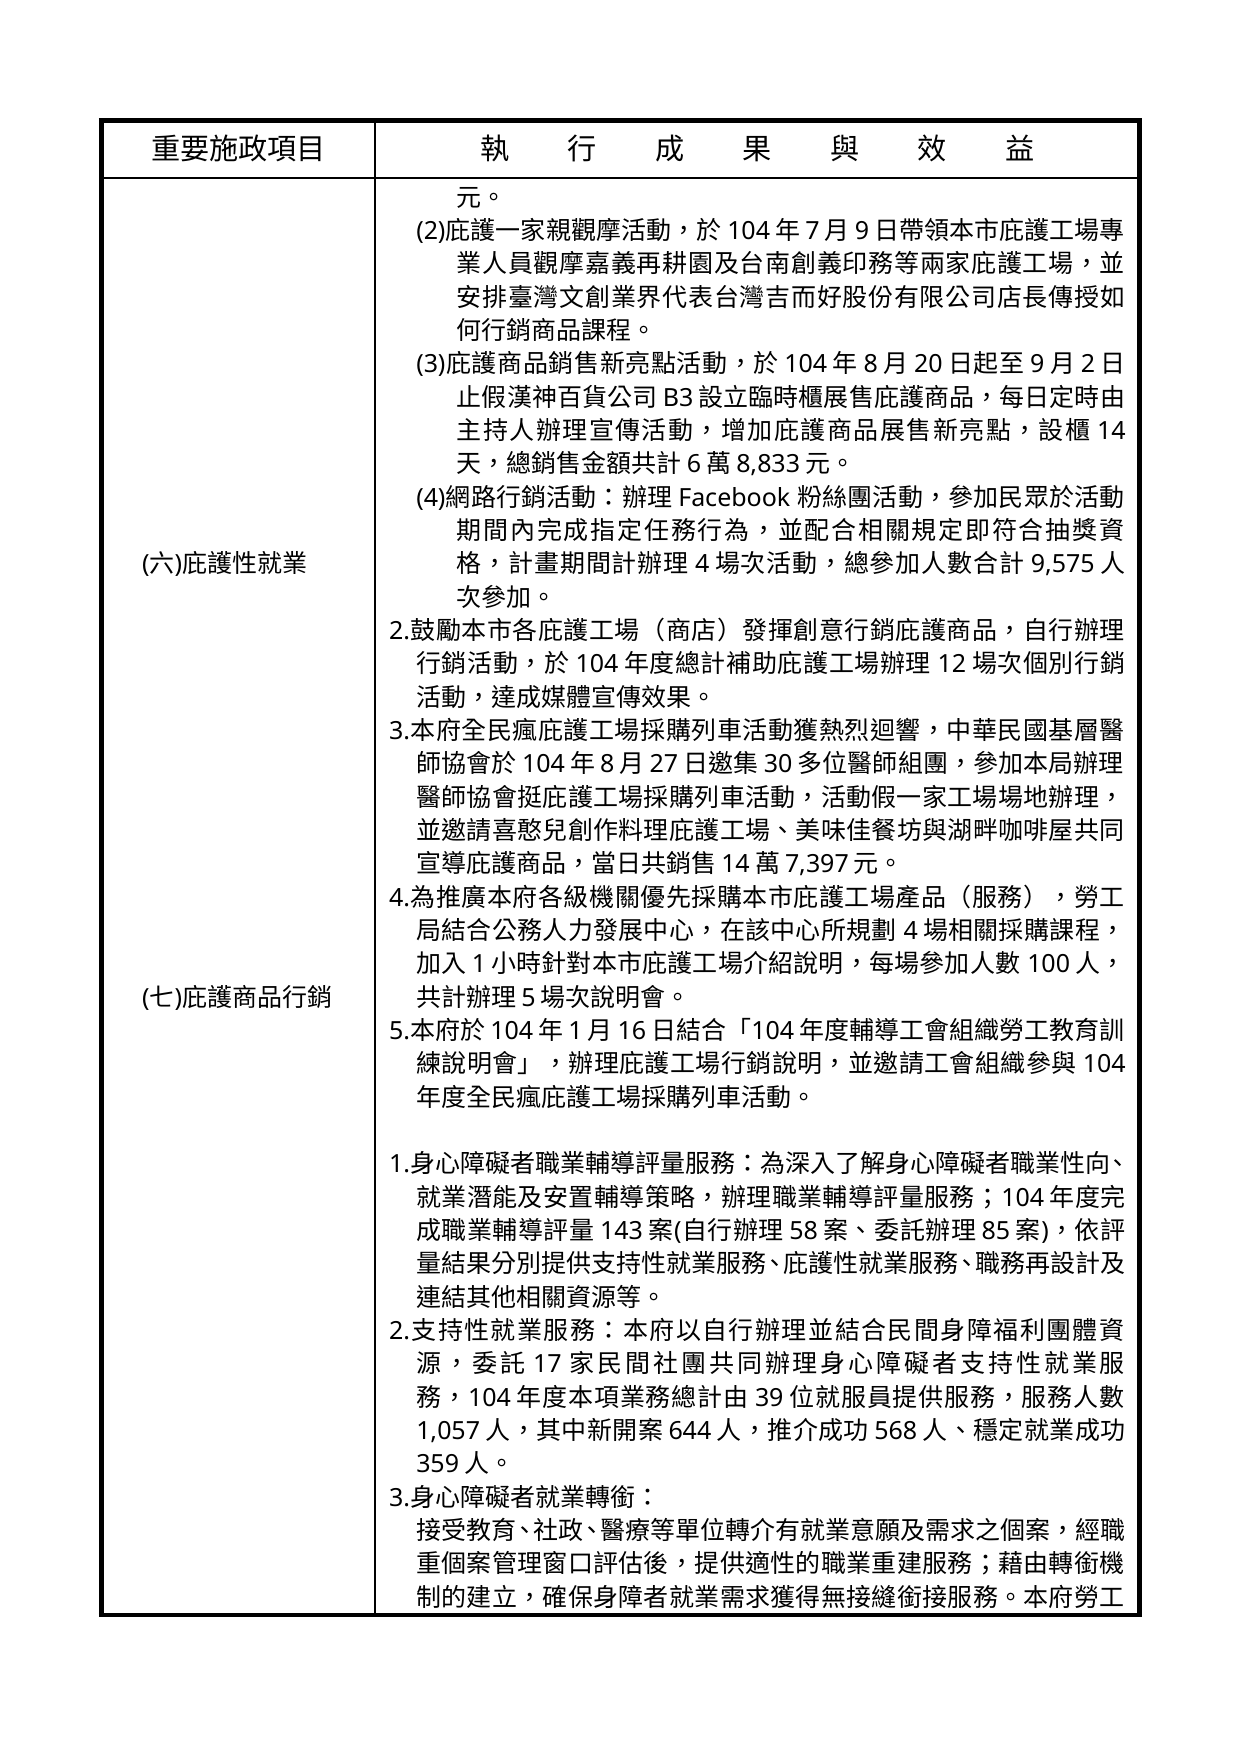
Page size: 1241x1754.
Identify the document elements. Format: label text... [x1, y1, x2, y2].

table_cell 1.輔導本市各類型工會發展及協助籌組工會 (1)為健全工會組織功能，運用各級工會會議場合加強宣導，並指派專責人員加強輔導工會運作。 (2)協助本市勞工依工會法第11條規定籌組工會，104年度成立4家企業工會：鋼堡科技股份有限公司企業工會、中宇環保工程股份有限公司企業工會、高群裝卸股份有限公司企業工會、臺灣港務股份有限公司關係企業工會。3家職業工會：高雄市民俗鬆筋服務人員職業工會、高雄市企劃專案從業人員職業工會、高雄市廟宇剪粘人員工會。4家產業工會: 台灣文化創意產業工會、高雄市石油產業工會、台灣長期照顧服務產業工會及中華網路行銷教育推廣產業工會。共計輔導籌組11家工會成立。 2.加強督導本市現有各產職業工會，確實發揮組織功能。 (1)為了解本市各級工會運作情形，適時解決工會各項爭議，由本府指派相關人員列席本市各級工會會議。104年度輔導本市各級工會召開會員（代表）大會680會次、理事會2,081會次、監事會1,925會次，合計4,686會次。 (2)督導本市各級產職企工會按季填報會員動態統計表，另勞工局自行開發建置工會網路資訊管理系統，輔導各工會於系統建置基本資料、線上申請法定會議及上傳各項會議紀錄，俾以掌握工會組織概況，至104年12月底，已有858家工會使用。 (3)積極輔導未運作工會歩入常軌，達到精進工會組織業務輔導成效。 3.辦理本市104年績優工會會務評鑑 104年績優工會計有77家企、產、職業工會向本府提出參選，經初評、實地評鑑及總評會議程序，評選出績優工會37家及勤進工會3家，預定於105年五一勞動活動系列中公開表揚。 辦理本市104年模範勞工選拔及表揚業務 1.本府研訂「高雄市104年模範勞工選拔及表揚實施計畫」及選拔標準，由本府勞工局成立評選委員會，決定本市104年度模範勞工55名當選名單。 2.於104年4月26日假高雄展覽館辦理「高雄市104年模範勞工表揚活動」，由陳菊市長親臨授獎，並與模範勞工合影留念。 3.於104年9月14日至18日假北越地區辦理「高雄市104年模範勞工國外旅遊活動」，模範勞工及眷屬共計70人參加，活動圓滿順利，成效良好。 補助各級工會組織辦理勞工教育計畫或活動 1.為輔導各級工會辦理勞工教育訓練，加強政府與本市各級工會間之互動關係及達成業務政令之宣導，104年度辦理「輔導工會組織辦理勞工教育訓練活動宣導會」，計有400人參加，成效頗佳。 2.104年度計補助勞工教育輔導經費新台幣1,048萬6,522元；其中補助各工會聯合組織9場次，基層工會247場次，共計256場次活動，執行率達99.66％。 3.補助高雄市總工會、高雄市產業總工會與基層工會聯合發行勞工刊物，提供工會會務訊息及相關政策資訊。 1.推動高中職勞動法制教育，鼓勵本市各高職學校開設勞動法課程，104年度辦理高中職「勞動法制教育」巡迴演講38所學校、66場次。 2.擴大勞工教育參與層面 (1)與高雄電台合製「我愛高雄－空中勞工局」節目，每週三下午4:00~4:40播出，除邀請業務相關單位宣導活動及政令，談論工時、工資、失業給付、勞工退休金、勞保常識、職業訓練、工廠安全衛生、職災勞工主動服務、性別平權及防範性騷擾等議題外，也邀請勞工朋友、職場達人分享職場經驗。 (2)104年度計發行高市勞工月刊12期，每期發行1.9萬份、年度合輯2,000本，並以電子報方式傳送訂閱民眾，呈現勞工權益法規、職災防範、勞動文化、勞工保險給付、就業案例分享等內容，利用活潑、生動的報導內容向民眾推廣勞動法規與勞政作為，促進民眾瞭解自身工作權益。 賡續辦理本市全民健康保險補助積欠款還款計畫。 1.賡續辦理本市勞工保險補助積欠款還款計畫。 2.104年度配合勞動部辦理勞保法令、職災保險及就業保險宣導會，計250人參加。 輔導事業單位成立職工福利委員會及運作相關事宜 1.104年度輔導職工福利機構會務運作，計1,728件次。 2.備查104年度預算書400件、103年度決算書374件、輔導主委改選198件、成立福委會及轉入本市或變更地址39件，其他項目為會議紀錄、開會通知、委員變更717件。 3.104年度舉辦事業單位福利機構職工福利法令研習會1場次，計391人參加，綜合座談發言及會後詢問問題踴躍。 104年度受理職災勞工死亡及失能者申請本市職災慰問金共計核發254件，新台幣1,748萬元。 1.配合勞動部職業安全衛生署推動職業災害勞工個案主動服務計畫，104年度服務261位個案，提供職災勞工及家屬心理支持與社會適應。 2.主動服務關懷職災個案並提供諮詢，104年度提供職災權益諮詢1萬5,518人次、轉介法律協助5人次、經濟補助310人次、勞資爭議協處144人次、復工協商39人次、轉介職傷中心3人次、轉介兒少福利5人次、轉介職能復健6人次、職業重建20人次、關懷支持1萬5,984人次、其他625人次，共計3萬2,659人次。 1.為加強推動性別工作平權政策，協助雇主辦理托兒設施或托兒措施，解決員工托兒問題，穩定勞動生產力，本府104年度補助轄內250人以上事業單位建立托兒設施或措施共計11家，補助金額520,000元，期能透過事業單位開辦托育機構，提高托幼資源的可近性。 2.104年3月8日推出「好神托APP」，並完成Android版及iOS版上架，將本市轄內公私立的托嬰中心、幼兒園、課後照顧中心等資訊整合，並借助智慧型裝置GPS功能，輔以定期更新各機構近期內主管機關評鑑成績，協助使用者輕鬆找到最適合的托兒機構，也提供撫育0~12歲的幼兒家庭相關社會福利、勞工保險給付等資訊。 1.本府期透過志願服務人員協助，解決人力不足問題，以擴大服務層面，提昇政府服務品質，志工協助推展勞工福利、勞政事務之相關業務，服務項目有申請勞資爭議協調、調解、司法救濟程序時輔助，推展各項身心障礙者職業訓練與就業輔導業務；支援協助勞工局訓練就業中心及所屬各就業服務站辦理職業訓練及就業服務工作；輔導、促進失業勞工再就業；推展勞工各項福利服務業務。 2.志工招募成果： 1.本府為協助本市勞工解決居住問題，特別提供復興西區國宅90戶及前峰東區84戶，共計174戶社會住宅，供本市弱勢勞工低價承租。 2.104年度租金收入約計691萬元，並辦理承租戶申請租宅修繕約68戶次及修繕費用計約127萬3,880元。 針對受僱於本市事業單位之工會幹部或勞工提供以下補助： 1.補助工會幹部及個案勞工遭資方解僱，為確認僱傭關係存在，經依勞資爭議處理法調解不成立或調解成立聲請強制執行遭法院裁定駁回於訴訟期間之律師費、裁判費及生活費用。 2.補助工會幹部及個案勞工為確認僱傭關係存在以外之其他勞資爭議事件致權益受損，經依勞資爭議處理法調解不成立或調解成立聲請強制執行遭法院裁定駁回，於訴訟期間之律師費及裁判費。 3.104年度申請70案，通過60案，補助人數91人，補助經費347萬698元；103年度申請72案，通過67案，補助人數89人，補助經費318萬326元。104年度申請案件雖較103年度減少2案，通過補助案件減少7案，然補助人數增加2人，補助經費亦增加30萬元左右，顯示民眾經由權益基金補助爭取自身之勞動權益，並減輕民眾於涉訟期間對於頓失經濟收入來源之壓力與恐懼。 4.另本府倘遇勞工於調解不成立之案件，均適時宣導向法律扶助基金會申請補助之資訊，供當事人選擇政府訴訟扶助方式以減輕權益基金之負擔。 104年受理勞資爭議案件統計表 1.爭議類別 2.處理方式 3.勞資爭議線上申請案件自101年3月15日實施，迄今共受理2,465件。101年度計有385件，102年度計有594件，103年度計有734件，104年度迄今計有752件，所占比率呈上升趨勢。 1.為促進女性勞動權益，提升勞動環境品質，本府勞工局104年度特針對本市轄內女性勞動力密集的行業實施高密度之專案檢查，如航空業、百貨公司從業人員、幼兒園等，共計實施9組指定行業專案檢查，共計實施797家。 2.104年度防制就業歧視促進性別平等宣導活動：為鼓勵事業單位積極落實性別工作平等法，針對本市事業單位辦理10場宣導會，協助勞動部辦理1場，共計辦理11場，達到消除性別歧視、性別工作權的實質平等。 3.配合勞動部，104年度本府協助所屬訓練就業中心現場就業媒合活動，進行就業歧視、性別工作平等及性騷擾防治措施宣導活動計12場次，宣導740人次。 1.主動稽查本市轄區已依法開戶但未按月提撥催繳家數，計5,654家。 2.本市事業單位辦理無舊制暨結清註銷與繼續提撥勞工退休準備金專戶者，計713件；另核辦勞工退休準備金監督委員會相關變更及退休金給付等計1,755件。 為督促事業單位確實依勞動基準法規定辦理，保障勞工權益，104年度實施「養護機構」、「物業管理」、「保全業」、「幼兒園」、「建教生合作」、「勞動派遣」、「危險物品運輸業」等多項專案勞動檢查；另針對事業單位易違法情事(如：超時工作、未給加班費、未給例假等)規劃「新聞媒體業」、「護理之家」等多項自主勞動檢查；並會同其他機關聯合稽查(社會局公共安全專案、監理所遊覽車工時查核、教育局建教生訪查等)及受理民眾檢舉實施勞動檢查共計查核2,977件。104年度勞動基準法裁處罰鍰案件計828家次(已扣撤銷)，罰鍰金額3,253萬2,000元。 2.104年度針對時事主題、勞動基準法(含新工時因應、舊制勞工退休準備金足額提撥相關修法規定)、勞工安全衛生宣導等規劃辦理多項勞動法令宣導會計辦理30場辦理，事業單位3,327人次參加。 3.104年度輔導本市僱用勞工30人以上之事業單位452家完成新訂或修正工作規則，以明確規範勞資雙方權利義務。至12月止，本市累計核備計有2,453家。另核備適用勞動基準法第84條之1工作者及技術生勞動契約1,420家次。 4.為協助本市事業單位改善勞工之勞動條件、排除就業障礙、促進性別工作平等，提升勞資合諧關係，增進勞工職場幸福感，擴至「統正夢時代」、「義大皇家」、「中鴻鋼鐵」、「盛餘鋼鐵」、「長庚醫院」及「大同醫院」6大家族，104年度合作模式為針對各家族之核心企業進行個案深度輔導，製作核心企業輔導報告，除供企業參考修正外，能讓勞工對增進勞動條件有具體參與感，提高本府維護勞工權益的能見度。 5.104年度期間於官方粉絲專頁「小勞男孩向前行」推動3次友善人事管理措施票選活動，共計吸引1萬餘名網友參與，並從中選拔出10家最受網友喜愛的人事管理措施主辦單位，於104年12月3日舉行福企標籤大賞發表會，期望擴散福利企業的正面形象，進而提升事業單位投入經營友善職場措施意願。 6.本府於104年5月28日發表「伯斯方程式」記者會並同時公開「伯斯（BOSS）方程式」，讓事業單位及民眾可以上網下載使用，至104年12月底止，點閱率3,483次，檔案下載次數730次。 7.透過「小勞男孩向前行」粉絲專頁將勞動權益、職場安全衛生、修法規定等相關議題，目前亦提供勞資爭議調解申請、特休天數計算、資遣費計算、背包客最愛(線上訂房)、庇護工廠購物網、活動研習線上報名等(線上服務)應用，104年度粉絲專頁粉絲人數已突破4.82萬人，計發布533則貼文，累計觸及（瀏覽）人數達592.3萬，每則貼文平均觸及（瀏覽）人數達11,113人。 1.成立「雄愛勞工輔導團」，培植具備勞動條件及安全衛生專長的民間志願服務人力，以「服務宅配到府」之理念，主動入場輔導，用問題診斷、提供改善方案來代替消極裁罰；104年度計招募32位輔導員，執行701廠次全方位勞動條件及安全衛生輔導訪視。 2.至104年12月底，共成立「航太工業」、「永續環保」、「石化產業」、「中鴻」、「天聲」、「金屬工業」、「校園」、「高杏醫療」、「公共工程」、「台電顧工安」及「輕軌捷運」等11大安衛家族，以安衛設施補助、相互觀摩及知識管理等相關資源，協助弱勢中小企業提昇勞安技能，強化勞工工作安全，促進地方基層勞工就業，104年度計辦理說明會、運作會議、訓練及觀摩16場次活動，計440人次參加。 3.本市推行職業安全衛生優良單位及人員活動，103年度計薦送9家事業單位及6位優良人員代表本市參加勞動部全國性優良單位及人員選拔；其中全國性選拔部分，2家事業單位獲得五星獎、4家獲得優良單位獎、1位人員獲得優良人員獎，本府於104年11月10日舉行頒獎及表揚典禮。 1.104年辦理一般安全衛生檢查、專案檢查、勞動條件檢查、申訴檢舉案檢查、重大職災檢查、災害調查、復工檢查、會同檢查、會勘及上級交辦檢查案件，共實施場次： (1)勞動檢查：1萬7,253場次。 (2)安全衛生及勞動條件宣導：253場次。 (3)罰鍰處分436件次。 (4)停工372場次。 2.104年本市重大職業災害死亡人數統計： 104年重大職業災害死亡人數計36人，與103年重大職業災害死亡人數42人，減少6人，降幅達14.3%，本府將持續精進防災措施，以確保勞工生命財產安全。 高雄市重大職業災害死亡人數統計統計至：104年12月31日止 勞工博物館肩負保存及推廣勞動文化的使命，因此，運用展覽、推廣活動等多樣形式彰顯與行銷勞動文化： 1.展覽 (1)勞工博物館以高雄勞動、產業發展歷史及各年代之代表性產業勞動者生命經驗為主軸，於104年7月25日重新開幕當天推出「打拼人生常設展」，呈現曾經為高雄努力奮鬥、奉獻心力的各行業勞工朋友；另，依據台灣工運前輩劉格正先生捐贈文物，勞博館同時推出「向前衝─我們的狂飆世代」常設展，介紹台灣勞工運動的歷史、人物與事件，讓民眾瞭解勞工運動及勞動三權的重要性。 (2)搭配常設展內容，規劃常設展專屬中、英文語音導覽設施，提升國內外民眾參觀勞博館之導覽服務品質，有利於推廣勞動文化與價值。 (3)利用視障者非按摩職類勞動者口述訪談與影像紀錄，於104年10月21日推出「眼出睛彩─看見視障工作者」特展，讓社會大眾透過互動體驗，了解視覺障礙的生活世界，並學習打造友善環境。 (4)於104年7月25日重新開幕，至12月31日止共計9,868人次前往參觀。 2.勞動議題研究 針對南部各縣市紡織業、成衣及服飾品製造業、皮革皮衣及其製品製造業等時尚相關產業之發展現況、人力需求、生產鏈及產品市場規模，完成「南部時尚紡織產業發展與就業市場調查計畫」研究報告，以利本府推動高雄時尚紡織產業發展與升級，培育業界所需專業人才。 3.勞動影像紀錄及微電影 辦理「視障者勞動影像募集計畫」，募集184張照片，評選出40張（按摩類及非按摩類各20張）以視障者為主角的影像（照片）作品，作為塑造視障者正面角色形象的宣傳題材，創造對視障者友善尊重的環境。 4.出版 藉由口述訪談及田野調查，採集移工生命經驗，以報導文學手法編輯、書寫，出版「用生命照亮臺灣的移工群像」專書，以促進社會大眾瞭解移工的跨國勞動經歷，學習尊重多元文化。 5.戲劇 以「打拼人生常設展」及「眼出睛彩─看見視障工作者」特展為主題，編寫勞動戲劇，由志工朋友擔綱演出，以生動、活潑的戲劇表演帶出展覽內容，促進觀眾欣賞與參觀。 1.勞工大學課程區分為勞動事務部及勞工學苑部兩部分，其中勞動事務部開設課程係依據本府勞工局及所屬機關之勞動法令宣導需求，以提昇勞工朋友法令知能；而勞工學苑部開設之課程，則參酌市民需求及建議設計，規劃語言進修、休閒舞蹈到生活技藝等課程。 2.104年度勞動事務部共開設「就業服務人員專業職能」、「勞動法令初階」等3班，共計109人次參加。勞工學苑部針對勞工美學、技藝及休閒等開辦342班，鼓勵勞工在職場之外培養其他興趣及知能，提升生活品質與休閒樂活，計有勞工及眷屬6,338人次參加。 1.104年5月向勞動部申請經費補助金額新台幣23萬3,000元改善獅甲會館屋頂水池之下水鐵管整修、客房浴廁抽氣風扇整修、地下室桌球桌汰換、消防設備增設及維修、老舊飲水機維修及住宿客房部份鋁窗整修，以積極進行設施更新、設備修繕及改善環境清潔衛生，提供民眾更舒適安全的使用環境，獲得良好成果及肯定。 2.積極改善獅甲會館空間環境，進行獅甲會館門面空間、1樓、4樓、6樓的天花板、地板及部分房間進行創意空間修繕更新等工程，提供民眾優質的使用場所。 3.為提高澄清會館場地使用效益及整體服務品質，期許透過導入民間機構營運資源，改善既有老舊設施及設備，創造政府與民間機構雙贏之公共服務，勞工局積極進行委外經營事宜，102年委託鼎漢國際工程(股)公司協助辦理可行性評估、先期規劃、招商準備、公告招商、甄審與評決、議約及簽約等相關作業。經報府核定後，於104年12月18日完成簽約，刻正辦理財產點交事宜。本案簽約後投資效益如下： (1)經財政部104年12月30日審查核定民間投資金額為1億6,760萬8,762元，其中包括第1年投注至少1億1,853萬元。 (2)另外，估計前5年平均收入約992萬2,552元；前5年平均收入包含權利金461萬2,907元（定額權利金350萬，變動權利金為稅前營業收入之3%）及土地、房屋稅金530萬9,645元。 4.為增進空間利用率，獅甲會館1樓場域已於103年4月25日開始營運成立「時尚產業創新基地」，以提升青年就業效益及高雄產業發展，凝聚紡織、數位、文創產業能量，串整聚落和繁榮地方經濟。104年另於2樓設置「R7印藝無限」、「R7時尚服飾」、「R7-3D我型我塑」、「R7-民生化材高值化推動」。 (1)為強化我國產業競爭力與配合行政院「經濟動能推升方案」，推動三案四化「製造業服務化、服務業科技化與國際化、傳統產業特色化」產業策略，以及「產業升級轉型行動方案」之「推高值、補關鍵」策略主軸，爰此，經濟部工業局擬於104年1月進駐本府獅甲會館2樓場域，成立「R7印藝無限」及「R7時尚服飾」。 (2)經濟部工業局繼上開合作模式，為深耕培育高雄在地3D列印人才並整合上下游產業，形成完整時尚紡織產業聚落，於104年5月利用2樓剩餘場域賡續成立「R7-3D我型我塑」及「R7-民生化材高值化推動」，達成北中南地方產業均衡發展，帶動高雄在地產業繁榮。 (3)本計畫預計投入3,000萬元經費資源，第1年可促進投資1,000萬元，創造產值4,500萬元，新增45人次就業人口，以達到北中南地方產業均衡發展，帶動在地產業繁榮；並規劃陸續投入6,000萬之經費及人力，以促進200人以上青年就業、創業，帶動在地產業繁榮發展。 5.獅甲會館住宿部104年度服務勞工人數共計3萬5,197人，合計收入金額711萬7,089元；澄清會館住宿部服務勞工人數6,898人，合計收入金額288萬1,310元。獅甲會館場地104年度合計收入金額111萬3,250元；澄清會館場地合計收入金額317萬7,500元。(澄清會館先於104年7月1日起暫停營業，後於12月18日起委託民間單位經營) 1.外籍勞工管理相關業務 (1)104年辦理外籍勞工查察訪視案件計2萬2,191件；另查獲非法工作外國人案件45件、「聘僱未經許可、許可失效或他人所申請聘僱之外國人」案件46件及其他62件。 (2)104年度受理有關外籍勞工法令諮詢案件計1萬2,378件；處理外勞勞資爭議案2,015件；辦理雇主與第二類外國人提前解約驗證共5,804件。 (3)為落實私立就業服務機構管理，依評鑑成績分級辦理訪查，A級24家年度內訪查1次，B級94家年度內訪查2次；C級6家年度內訪查4次，已完成訪視282家次。 (4)為維護外籍勞工在台工作及居住環境之安全性，辦理轄內養護機構及10人以下外機勞工宿舍訪視，104年訪視1088家。 2.為協助外籍勞工適應在台生活，辦理下列休閒活動： (1)辦理「104年度舞動人生High翻樂~Halloween節慶文化活動計有500人參與。 (2)配合本市五一勞動節辦理「模範外籍勞工服務表揚活動」，共18名傑出外勞受獎表揚。 3.外籍勞工法令宣導相關活動 (1)結合內政部移民署及市府衛生局宣導外籍勞工來台相關注意事項、衛生規定及相關法令權益規定；另個別針對家庭類雇主、事業單位雇主、外籍勞工及私立就業服務機構進行宣導，計辦理8場，參加人數約有560人。 (2)至左營果貿社區、高雄長庚醫院及正勤國宅等地辦理「下鄉關懷家庭看護工巡迴服務活動計畫」，以法令宣導闖關遊戲併同發放DM活動辦理，參加人次計450人。 104年「外籍配偶照顧輔導基金」，經本府層轉內政部移民署之案件，1至12月止計有社團法人高雄市家園關懷聯盟協會等8個民間團體，申請「新移民時尚飾品製作培訓班」等17件計畫案，其中，共3個民間團體3件申請計畫案件獲內政部補助新台幣601,340元整，計有60名外籍配偶報名上課學習就業技能。 1.為因應本市產業發展與切合就業市場需求，勞工局訓練就業中心以「產訓合作」模式自辦公費培訓職前訓練，主動協請民間企業提供最新就業市場求才職類課程及薪資結構，增加學員實習及就業機會，使參訓學員於未受訓前即知就業標的，結訓後得以立即就業。104年度共辦理2梯次「產訓合作」自辦職前訓練班，訓練期間長達4個月。 (1)104年第1梯次共開辦8班，開設美容女子SPA實務、美髮設計師養成、時尚餐飲實務班、食品烘焙、米麵食創意、電機控制、汽機車修護、水電裝修實務班，結訓學員151人，訓後3個月平均就業率達97.35%。 (2)104年第2梯次共開辦8班，開設美容女子SPA實務、美髮設計師養成、時尚餐飲實務班、食品烘焙、米麵食創意、電機控制、汽機車修護、水電裝修實務班，結訓學員145人，訓後1個月平均就業率達94.16%。 2.104年度配合中央辦理各項技能檢定，包括:全國技能檢定、即測即評及發證及日間養成專案檢定共計21梯次類別，共服務1,969名考生；104年度輔導受訓學員參加各項技能檢定考照共348人次，學術科均通過為337人次，合格率為96.84%。 3.為鼓勵受訓學員將所學回饋社會，104年度共辦理30場次公益活動服務項目，如於徵才活動提供求職民眾義剪、製作麵包發送給街友、至育幼院、老人長期照顧之家、兒童之家等提供西點烘焙、飲料、義剪等，總計服務約3,700餘人次。 4.為讓高中(職)及大專青年提前瞭解職場現況，選定職涯方向，運用自辦職訓場地，於104年寒、暑假期間辦理2梯次「青少年職場全能體驗營」活動，共333位青少年學子參與，使在學青少年對於職場有正確認知。 5.104年度獲經濟部補助「職訓場域米食訓練檢定場地增設計畫暨油煙靜電處理設備安裝計畫」150萬元，並已建置完成，有效提升訓練場域設備品質、增加技能檢定場地。 6.勞動部為鼓勵各機關團體及企業推動人力資源及持續改善機制，首次舉辦「國家人才發展獎」。勞工局訓練就業中心在眾多競爭者中脫穎而出，榮獲第1屆「2015年國家人才發展獎」。 1.勞工局訓練就業中心『職業訓練業務』，接受勞動部勞動力發展署就業安定基金考核評鑑為【優等】，未來會持續精進，為市民提供更完善、優質的職業訓練課程與訓後就業服務。 2.本府接受勞動部就業安定基金補助辦理失業者職業訓練，班別規劃除依類別區分為5大類外，另以指定區域、指定班別等方式辦理，104年共開辦「葫蘆文創產業人才培訓班」、「太陽能光電模組製作與應用人才培訓班」等29班，報名人數計2,253人，開訓人數850人，至104年底計有27班結訓，就業率83.64%。 3.配合地方特色產業發展，辦理偏遠區域及弱勢族群在地化職業訓練： (1)針對本市轄區新住民之需求，開辦適合新住民參訓之「創意快速剪髮技能培訓班」等5班，並以新住民為優先錄訓。招生簡章亦翻譯成泰國、印尼、越南語等，方便新住民報名參訓。 (2)針對本市轄區原住民，開辦適合原住民參訓之『台灣特色米麵食暨伴手禮製作班』等10班，並以原住民為優先錄訓對象。 (3)積極與臺灣高雄少年及家事法院合作，協助「弱勢青少年(更生人)」參加職業訓練，並輔導就業以減少社會問題，由該院轉介報名，經評估篩選後4名弱勢青少年參訓。 (4)因應高雄市鋼鐵、船舶、遊艇及螺絲扣件等行業發達，於本市楠梓區、燕巢區開設『堆高機及機上型天車操作人員培訓班』、『CAD機械加工製圖與CAN整合實務班』，期能透過專業人才的訓練，解決傳統產業缺工問題，並協助其考取相關職業證照，迅速就業。 4.104年度結合高雄中餐工會、中華民國社區永續發展協會等結訓學員，共同辦理公益活動，透過結訓學員親自烹煮豐富料理與養護中心長輩們共同享用，並至各行政區活動中心提供免費義剪，達到敦親睦鄰，讓更多市民認識職業訓練資源成果，總計辦理10場次，服務664人次。 1.有效整合大高雄就業服務資源，積極協調中央勞動部勞動力發展署爭取鳳山、岡山就服權回歸，104年7月1日起接辦鳳山就服站及所屬就服台，10月1日接辦岡山就服站及所屬就服台。 2.104年辦理就業服務績效： 3.整合轄區資源，辦理大、中、小、單一型現場徵才活動，提供多樣化就業管道，104年度共辦理434場次，參與廠商2,394家，初步媒合14,137人次，初步媒合率52.99%。 4.因應農曆春節開工日（2月24日），本府特別製作「開運福袋」，開工第1天發送給求職民眾，並於福袋內放置各式文宣，以協助求職民眾順利找到理想工作，總計發放約500個福袋。 5.104年度運用「勞動部勞動力發展署」補助各項政策工具，協助弱勢者獲得就業機會，相關補助情形如下： (1)依據「就業保險促進就業實施辦法」辦理雇主僱用失業勞工獎助：成功推介596位就業弱勢者就業。 (2)依據「就業保險促進就業實施辦法」辦理臨時工作津貼：成功推介44位就業弱勢者就業。 (3)辦理職場學習及再適應計畫：成功推介304位就業弱勢者進入企業就業。 6.透過「就業巡迴專車」，以行動辦公室作業模式，深入巡迴本市各社區，進行就業諮詢服務，104年度共計巡迴154個車次，提供諮詢服務計4,145人次、推介應徵1,034人次，推介就業312人次。 7.定期編印「就業快報」，利用單週報及雙週報方式，於便利商店、社區發展協會、工會、社褔團體、里辦公室、議員服務處、政府單位、學校、圖書館、郵局及餐飲店等張貼或發放，104年度發行單周報135,140份，雙周報103,750份，俾利協助求職者儘速找到合適職缺。 8.為多元傳遞就業訊息，於網頁上設置「愛工作APP」、「job好康臉書粉絲團」及「線上求職」等e化平台，以提升失業者求職管道及獲取就業相關訊息，104年度「愛工作APP」計有2,453人次下載使用，「job好康臉書粉絲團」計有15,409人次參與，「線上求職」計有651人次使用。 9.104年於「高雄大學」、「高雄海洋科技大學」、「高雄應用科技大學」、「樹德科技大學」、「第一科技大學」、「義守大學」、「高雄醫學大學」、「正修科技大學」、「和春技術學院」及「東方技術學院」等10校設置校園就服台，服務青年學子。 10.運用就業安定基金補助104年度「就業快報」預算，編列38萬8,800元租賃6部彩色LED電子看板，放置於本府各就業服務站，俾利即時刊登各項職缺訊息及各大、中、小型場次徵才活動，有效行銷暨落實節能減碳措施及減少紙張使用。 11.為提升現場徵才作業效率，積極開發「電子履歷表系統」，提供求職人於線上系統先行填寫履歷資料，並於徵才會場直接掃瞄身分證列印，可大幅減少求職民眾至現場填寫時間，104年度民眾運用該系統填寫資料計1,700多筆，有效提升為民服務品質。 12.本府結合社會局「脫貧計畫」及「發放生活物資」之時、地，主動提供駐點式個案就業服務，協助生活扶助戶瞭解就業市場趨勢，增進其就業知能，以減少貧富差距，針對就業遭遇障礙者，並提供一對一客製化個案就業服務，104年共服務2,539人次，啟動就業意願開案服務1,359人次，輔導就業1,113人次，就業率82%。 13.主動開發合作單位，結合矯治機構、公私立機關學校或民間團體，依各該特定對象暨弱勢求職者之不同需求，辦理特定對象暨弱勢者就業服務計畫，104年共辦理就業促進研習130場，職場觀摩17場，入監就業宣導43場，共計服務7,829人次。 14.於本市國軍高雄總醫院、凱旋醫院及長庚醫院提供院內駐點，設立就業媒合駐點，提供往來民眾與鄰近社區居民就業媒合平台，104年度辦理醫院駐點共24場，服務221人次，有效擴大服務層面。 15.104年7月18日(六)假高雄捷運美麗島光之穹頂結合現場徵才活動辦理「2015更上一層樓-收容人文創品公益拍賣暨展覽活動」，吸引廠商及民眾注意收容人文創潛力，踴躍參與公益拍賣，總計拍賣文創商品所得達55萬2,500元，更生市集銷售21萬元，總計76萬2,500元。更生保護會高雄分會將拍賣所得以「專款專用」方式，持續投入更生人保護教化的工作。 1.首創「幸福高雄移居津貼」 為鼓勵大專以上青年移居本市工作，以提升就業率及促進產業發展，本府104年訂定「高雄市政府幸福高雄移居津貼發給要點」，符合資格條件且設籍本市者，每月補助1萬元；未設籍本市者，每月補助6千元，最長補助12個月。104年度自5月26日開始受理申請，至7月10日截止受理，共計240件申請案，其中191件進入策略性產業之審查，30件資格不符駁回，總計161人符合請領資格，總計核定146件受領人。 2.青年培力計畫 (1)配合高雄產業轉型及新興產業進駐，檢視產業所需技術及特殊技能來規劃課程內容，培育未來就業市場所需的專業人才，並由產業界提供具市場前瞻性的就業機會。 (2)104年與樂陞美術館股份有限公司、精誠資訊股份有限公司、兔將創意影業股份有限公司、財團法人鞋類暨運動休閒科技研發中心等廠商合作，開辦鞋袋包數位設計打樣、數位遊戲美術、大數據資料分析、數位3D電影特效等4期課程，共計培訓101人次。鞋袋包數位設計打樣班、數位遊戲美術班、數位3D電影特效班，就業率達100%，大數據資料分析班就業穩定度為92.11%。 (3)於104年6月26至28日為期3天辦理全日型「青年培力營」營隊，邀請產業界執行者等講授產業趨勢、求職防騙與勞工法規，並進行履歷撰寫及模擬面試活動，協助青年及早為將來就業做好準備，全程參與並取得結訓證書者計60人。 (4)青年創新/創意分享平臺 本府於獅甲會館打造青年創新/創意分享平臺，鼓勵擁有創新發想、設計、理念與產品的朋友，以18分鐘的分享講座向全國發表自我獨創的構思。 (5)104年共計舉辦「自走小車與Scratch程式入門」、「魚菜共生」「自造者3D列印入門」、「All-in-one木工燈具」、「木作夯，創意嚮」及「玩趣人生，創業樂」等22場次分享講座，共計804人次參與。 1.104年1月至12月受理就業歧視申訴68案，分別為階級歧視4案、年齡歧視8件、身障歧視2案、性別歧視14案、懷孕歧視6案、性騷擾岐視34案。 2.召開104年度「本市就業歧視評議委員會第3屆第1、2、3、4、5次委員會議」，提案審議共35件。 3.104年就業歧視及性別平等裁罰案，計3案。 1.104年1月至12月爭取104年度民間團體多元就業開發方案計核定23個計畫，提供109個工作機會。 2.104年1月至12月爭取104年培力計畫核定4項計畫，提供41個工作機會。 3.104年1月至12月辦理暑期青年職場體驗計畫共進用399名工讀生。 1.104年度受理資遣通報件數共計6,167案次、9,395人次。 2.104年度開立75張非自願離職證明書。 運用就業安定基金，辦理各項就業促進、職業訓練及外籍勞工業務，104年度向行政院勞動部申請補助就業安全基金經費，共核定138,394(千)元、46項計畫。 1.104年1月至12月受理不實廣告申訴案件19案、提供諮詢服務92案次。 2.配合就業媒合活動共計宣導11場次，共7,800人次參與。 1.每月定期審核本市義務機關(構)身心障礙者定額進用情形，截至104年底清查本市11月份定額進用概況如下：義務機關1,658家，其中超額進用867家、足額進用723家、未足額進用68家；法定應進用身障者總人數5,365人，加權後進用9,112人，法定應進用未足數89人。 2.輔導本市未足額義務機關構並積極協助進用身障者，104年度累計訪視廠商數107家次，進用身障者人數25人。 3.表揚本市進用身心障礙者績優單位，104年度計11個單位受獎。 受理104年度超額進用身障者獎勵金申請，累計審核通過97家次、超額獎勵人次846人、獎勵金額423萬元。 104年度辦理身心障礙者創業貸款利息補貼，計93人次，金額共計2,007元。 104年度辦理身心障礙者創業設備及房租補助，自力更生補助9件，補助金額共計42萬5,253元整。 委託民間單位辦理「104年輔導身心障礙者商品行銷拓展計畫」，協助身心障礙創業者產品推廣及行銷，執行成果如下： 1.協助8位身障創業者建立實體展售據點，104年7月11日至11月10日(共4個月)於「宮賞藝術大飯店」、「西子灣沙灘會館」及「凱旋世貿館」等據點上架販售身障創業者商品，並由身障創業者輪流駐點服務，不定期與身障者討論行銷推廣等事宜，俾以提升商品品質及市場發展潛力。 2.強化身障創業商品之設計包裝並製作商品專輯型錄，放置公共場所，增加商品能見度。 3.建置築夢職人之網路行銷平台並由專人經營管理(網址http://www.love-kh.com.tw/)，集結身障創業者作品，期以多元、穩定的行銷通路，推廣產品。 4.本計畫經由專家學者之輔導機制，逐步提昇身障創業商品品質及市場發展潛力，營業額達新台幣22萬4,863元。 1.104年度本府補助喜憨兒社會福利基金會、新合江股份有限公司、長庚紀念醫院、高雄中餐職業工會、肢體障礙協會、高雄市關懷身心障礙者就業協進會、中外餅舖、創意跳跳糖有限公司、及心路社會福利基金會等9個單位辦理12家庇護工場，共計安置172名庇護性就業者工作機會。 2.本府於4月辦理庇護工場評鑑，督促庇護工場落實庇護性就業方案，保障庇護性就業者勞動權益，庇護工場平均分數為87.3分，相較去年各庇護工場平均分數83分普遍有顯著進步，本次獲評優、甲等庇護工場合計有8家，優等獎勵金為1萬5,000元、甲等獎勵金為5,000元，於10月23日假博愛職業技能訓練中心所辦理「促進身障者就業成果發表暨職場紮根論壇活動」公開表揚。 1.委託民間單位辦理「2015提升高雄市庇護工場營運銷售及產品推廣計畫」一系列庇護商品行銷活動，內容如下： (1)全民瘋庇護工場採購列車，於4月20日、5月5日、5月21日、6月30日、7月17日、7月29日，共辦理六場次採購列車行銷活動，前往一家工場、折翼天使、喜憨兒創作料理、中外餅鋪、枝枝文創，並邀請美味佳與湖畔咖啡屋、參與行銷與採購活動，並於民眾場次增加DIY手作行程。活動共有32家工會團體、企業及民眾計107人參加，總採購金額為115萬5,428元。 (2)庇護一家親觀摩活動，於104年7月9日帶領本市庇護工場專業人員觀摩嘉義再耕園及台南創義印務等兩家庇護工場，並安排臺灣文創業界代表台灣吉而好股份有限公司店長傳授如何行銷商品課程。 (3)庇護商品銷售新亮點活動，於104年8月20日起至9月2日止假漢神百貨公司B3設立臨時櫃展售庇護商品，每日定時由主持人辦理宣傳活動，增加庇護商品展售新亮點，設櫃14天，總銷售金額共計6萬8,833元。 (4)網路行銷活動：辦理Facebook 粉絲團活動，參加民眾於活動期間內完成指定任務行為，並配合相關規定即符合抽獎資格，計畫期間計辦理4場次活動，總參加人數合計9,575人次參加。 2.鼓勵本市各庇護工場（商店）發揮創意行銷庇護商品，自行辦理行銷活動，於104年度總計補助庇護工場辦理12場次個別行銷活動，達成媒體宣傳效果。 3.本府全民瘋庇護工場採購列車活動獲熱烈迴響，中華民國基層醫師協會於104年8月27日邀集30多位醫師組團，參加本局辦理醫師協會挺庇護工場採購列車活動，活動假一家工場場地辦理，並邀請喜憨兒創作料理庇護工場、美味佳餐坊與湖畔咖啡屋共同宣導庇護商品，當日共銷售14萬7,397元。 4.為推廣本府各級機關優先採購本市庇護工場產品（服務），勞工局結合公務人力發展中心，在該中心所規劃4場相關採購課程，加入1小時針對本市庇護工場介紹說明，每場參加人數100人，共計辦理5場次說明會。 5.本府於104年1月16日結合「104年度輔導工會組織勞工教育訓練說明會」，辦理庇護工場行銷說明，並邀請工會組織參與104年度全民瘋庇護工場採購列車活動。 1.身心障礙者職業輔導評量服務：為深入了解身心障礙者職業性向、就業潛能及安置輔導策略，辦理職業輔導評量服務；104年度完成職業輔導評量143案(自行辦理58案、委託辦理85案)，依評量結果分別提供支持性就業服務、庇護性就業服務、職務再設計及連結其他相關資源等。 2.支持性就業服務：本府以自行辦理並結合民間身障福利團體資源，委託17家民間社團共同辦理身心障礙者支持性就業服務，104年度本項業務總計由39位就服員提供服務，服務人數1,057人，其中新開案644人，推介成功568人、穩定就業成功359人。 3.身心障礙者就業轉銜： 接受教育、社政、醫療等單位轉介有就業意願及需求之個案，經職重個案管理窗口評估後，提供適性的職業重建服務；藉由轉銜機制的建立，確保身障者就業需求獲得無接縫銜接服務。本府勞工局博愛職業技能訓練中心104年度受理各教育階段應屆畢業生轉銜資料234筆、社政轉銜104案(含ICF個案)、衛政轉銜44案。 4.身心障礙者職業重建個案管理服務： 本府勞工局博愛職業技能訓練中心設置職業重建個案管理員，針對有就業需求及意願的身心障礙者進行一對一深入評估，擬訂個別化服務計畫，並依其需求連結各項資源；104年度新開案人數590人，累積服務個案人數964人，服務中個案數415人。另，為提供更近便性的就業服務，職業重建服務據點除了原有6處外，自104年5月起逐步增設左營就服站及旗山就服台，合計設置8處服務據點。此外，拓增區公所、就業服務台等15個服務據點，採定時定點或預約到點服務方式提供就業服務，讓有需求的身心障礙朋友就近利用，104年度全年累計提供職業重建服務333人，服務365人次。 5.身心障礙者職務再設計服務： 本府為協助身心障礙者排除職場上的困難，提升工作效能，辦理職務再設計服務，運用專家諮詢輔導資源，配合環境、設施、設備改善經費之補助，使身障者能在職場貢獻所長。104年度核准件數計95件，核准金額210萬8,381元。 6.就業準備暨強化穩定就業輔導團體： 本府104年辦理就業準備暨強化穩定就業輔導團體共計6場次，總計服務59位個案，推介就業35人。 7.促進身心障礙者社區化就業-高雄市關懷偏鄉身障者就業服務計畫： 本府採個案委託服務方式，委請專業團體提供本市20個偏鄉區域之支持性就業服務。104年度服務人數總計35人，其中新開案17人、推介成功16人及就業安置成功（穩3）18人、穩定就業追踪（穩6）16人。 8.身心障礙者就業準備暨強化穩定就業─個別職涯諮商輔導服務計畫： 本府採短期焦點解決模式之個別諮商，提供身心障礙者職涯諮商服務，每人以服務6小時為原則。本案總服務時數204小時，共提供31人個別職涯諮商輔導服務。 9.進用身心障礙者加值輔導輔助計畫： 由本府身障就業服務員，結合本市委辦支持性就業服務單位，共同推廣運用。104年度共計受理12家廠商申請，推介就業11人，核發金額128萬7,450元。 10.協助未足額義務進用單位重點輔導計畫：定期彙整未足額義務進用單位資料，由各就服站之身障就業服務員分區進行主動關懷輔導，104年度累計訪視廠商數298家次，促進身障者就業人數25人。 11.其他促進就業活動： (1)為了加強推廣職務再設計服務，本府爭取勞動部就業安定基金補助，進行一系列的多元媒體宣導活動，包含捷運數位媒體播放與車廂內海報宣導、公車車體廣告、電台廣播宣導、高雄市有線電視公用頻道播放宣導及LED戶外電視牆廣告等；其中更規劃運用實際成功服務案例製拍微電影於電影院影廳進行廣告播映，並於華納威秀影城舉辦「改變，從這裡開始-職務再設計微電影發表會」，以微電影方式呈現身心障礙者職務再設計成功案例，爭取社會大眾對身障者就業的認同並引發共鳴，轉為支持身障者就業的力量，締造有〝愛〞無〝礙〞的幸福職場，發表會當天共有46家事業單位及身心障礙者福利服務單位18家到場取經，總計參與人數150人。 (2)爭取勞動部就業安定基金補助，本府辦理「職涯逆轉勝~促進身心障礙者就業成果發表暨職場紮根論壇」。針對「職場勝利組」、「企業好助力」2項主題，邀請政府單位人員、職重服務專家學者、企業代表與身心障礙者勞工朋友座談交流，鼓勵更多身心障礙朋友克服障礙順利進入職場；亦經由雇主分享進用身心障礙者員工之心得與經驗，讓更多企業張開雙臂釋出就業機會、提高僱用意願。活動當天計有28家事業單位、身心障礙者福利服務單位25家暨職重服務相關人員到場，計有169人參與受益。 (3)配合國際身心障礙者日系列活動，本府辦理104年度職業重建服務成果展，其中為協助身障者就業與訓練就業中心鳳山就業服務站合作舉辦徵才活動，共計有28家廠商開出115個職缺，推介就業人數共計17人。活動當日提供就業專車免費接駁服務，往返捷運後驛站及勞工局博愛職業技能訓練中心，現場亦有手語翻譯員、身心障礙者就業服務員暨設置美妝諮詢區協助身障求職者面試。 (4)爭取勞動部就業安定基金補助編印高雄市推廣身心障礙者職重資源手扎3,000份，於辦理宣導活動時發放，並放置於本市各區公所、就服站提供索取，進行正向宣導，消弭雇主對身心障礙者負面刻板印象，增加身心障礙者的就業機會，提昇雇主僱用機率，並讓身心障礙者及其家人從中獲知本市職業重建服務相關資訊，俾利身心障礙者適性及穩定就業，總計3,000人次以上受益。 1.建置本市視障按摩據點資訊： (1)建置本市視障按摩據點資訊： 截至104年12月31日本市視障按摩據點數量為130處，其中小棧24處、私人自營按摩院所106家。計有視障按摩師344人，定期關懷訪視，持續協助輔導。 (2)視障按摩服務據點新設及經營輔導補助計畫： 學者專家組成輔導小組，全年度補助視障礙摩據點10處 (8家院所、2家小棧)，金額188萬9,904元。 (3)104年度視障按摩行銷暨宣導計畫： 辦理25場次宣導活動（含20場次社區型，5場次大型活動及公共場所），參與活動視障按摩師累計125人次，民眾參與人數達1,842人次，預約回流至按摩據點消費達654人次，成效顯著。 (4)視障按摩師技術精進計畫： 聘請5位資深按摩師，以1對2教學方式，指導10名學員，各60小時課程，有效提升實務技能。 2.視障者職業重建服務 (1)視障者職業重建個案管理服務： 專責視障職管員服務40名視障者，提供個別化職業重建服務。 (2)視障者職涯探索輔導： 辦理2梯次團體輔導，計招收14名視障者，另提供2名視障者個別諮商輔導，協助職涯探索。 (3)提升視障者3C應用能力： 提供9位視障者一對一3C應用教學，依需求個別安排盲電、文書處理、平板、手機等課程，總時數合計240小時。 (4)視障者廣播人才培訓班： 開發多元潛能，與電台合作辦班，計6位視障者參與，訓後均完成個人廣播作品一份。 (5)視障電話服務員進用及推廣： 進用視障者2人擔任電話服務員，全年電話服務共計2萬6,025通次，累積職場經驗。 (6)製作視障者就業專書有聲版： 將本府出版2本視障者故事專書文字版轉製成有聲書版本，方便更多視障者應用。壓製1000片光碟，分送各縣市圖書館、學校、相關社團及視障者，協助推廣使用。 (7)辦理促進視障就業聯合成果宣導活動： 於大型購物中心辦理1場年度成果宣導活動，吸引民眾目光，共發送文宣1000份，活動總參與人數約3,123人次。 1.自辦職業訓練於104年3月至11月開辦9職類12班，計有「工程製圖及電子書應用班」、「美工設計實務班」、「創意皮件商品設計班」、「客服行銷及辦公行政養成班」、「電腦維修及網路應用班」、「創意服飾製作及修改班」、第一、二梯次「環境清潔班」、「洗車美容班」與「廚工助理班」，共145名參訓，115名結訓(其中30名因身體不適與找到工作等因素辦理退訓)，參加檢定通過率達74.7%，訓後媒合就業42名學員，就業率為36.52%，持續就業媒合中(就業輔導至105年2月29日止)。 2.爭取中央經費委託辦裡日間養成職業訓練班，計委託義守大學、長榮大學、高雄中餐服務人員職業工會附設職業訓練中心、高雄市凱旋醫院、社團法人高雄市美容教育學會、社團法人高雄市視障關懷發展協會與高雄市方舟就業服務協會等7個單位辦理「養生紓壓技能班」、「民俗童趣創作技能養成就業班」、「觀光餐旅服務人員培訓班」、「髮妝造型技能培訓班」、「清潔實務暨回收拆解應用班」、「不動產經紀暨地政士人員培訓班」、「行政事務班」、「好食在餐飲技能培訓班」計8職類班，提供120個訓練名額，參訓113名，結訓104名學員，至104年12月31日止輔導就業54名學員，輔導就業率為52％，目前持續進行訓後就業輔導。 3.委託辦理第二專長（進修）職業訓練班，委託義守大學、高雄中餐服務人員職業工會附設職業訓練中心、長榮大學、實踐大學與高雄市盲人福利協進會等5個單位辦理「數位攝影與影像編輯網拍實戰班」、「捏塑工藝生活陶瓷商品創作班」、「POWERPOINT文書應用班」、「芳香療法實作保健班」、「餐飲美食技能班」，計提供75個訓練名額，招訓70名，結訓70名學員，在職穩定度為91％。 4.運用身障基金辦理E化實務整合培訓計畫，計辦理１班次，提供15個訓練名額，參訓12人，結訓10人，考取證照率80％。 [376, 179, 1137, 1613]
table_header 重要施政項目 [104, 123, 374, 177]
table_header 執 行 成 果 與 效 益 [376, 123, 1137, 177]
table_cell 壹、勞工組訓及教育輔導 一、勞工組訓 (一)加強輔導工會組織 (二)模範勞工選拔及表揚 二、勞工教育輔導 (一)輔導各級工會暨相關團體辦理勞工教育訓練 (二)多元化辦理勞工教育，擴大參與層面 貳、勞工福利暨社會保險 一、推行社會保險 (一)全民健康保險補助 (二)勞工保險補助 二、輔導本市企業組織職工福利委員會暨會務運作 三、辦理勞工職業災害慰問及個案管理服務 (一)核發勞工職業災害慰問金 (二)辦理職業災害勞工個案管理服務 四、補助本市各事業單位辦理托兒設施、措施 五、志願服務工作 六、提供社會住宅－勞工住宅租賃 參、勞工行政 一、高雄市勞工權益基金(涉訟補助) 二、勞資爭議調處 三、性別工作平等 四、加強勞工退休準備金提撥及查核 五、加強勞動基準勞動檢查及法令宣導 六、提高勞工安全衛生意識與加強安全衛生宣導 七、勞動檢查 肆、勞工福利及職業訓練 一、勞工福利 (一)勞工博物館 (二)開辦勞工大學 (三)勞工教育生活中心住宿服務 (四)加強辦理外籍勞工管理 (五)內政部外籍配偶照顧輔導基金 二、職業訓練、就業輔導及技能檢定 (一)公費培訓職前訓練計畫－協助失業勞工培訓就業技能，促進就業 (二)就業安定基金補助地方政府辦理失業者職業訓練－因應區域計畫，針對產業發展趨勢，擬定相關人才培訓計劃 (三)建構多元化之就業服務平台－善用資源，提供全面性、完整性之就業服務，達到勞資雙方求職求才之就業媒合績效 (四)本市提升大專以上青年就業計畫 (五)辦理防治就業歧視及性別平等宣導活動－落實推動就業歧視防治及性別平等業務，以達到普遍宣導與預防效果，推動就業機會平等之理念 (六)公部門臨時工作機會 (七)資遣通報－查核業者通報之正確性 (八)就業安定基金 (九)查處不實廣告及扣留證件保證金與財物 三、身心障礙者促進就業與職業訓練 (一)定額進用業務 (二)超額進用身心障礙者獎勵金核發 (三)身心障礙者創業貸款業務 (四)身心障礙者自力更生補助業務 (五)身心障礙者創業輔導 (六)庇護性就業 (七)庇護商品行銷 (八)身心障礙者職業重建服務 (九)視障者就業服務 (十)辦理身心障礙者職業訓練業務 [104, 179, 374, 1613]
